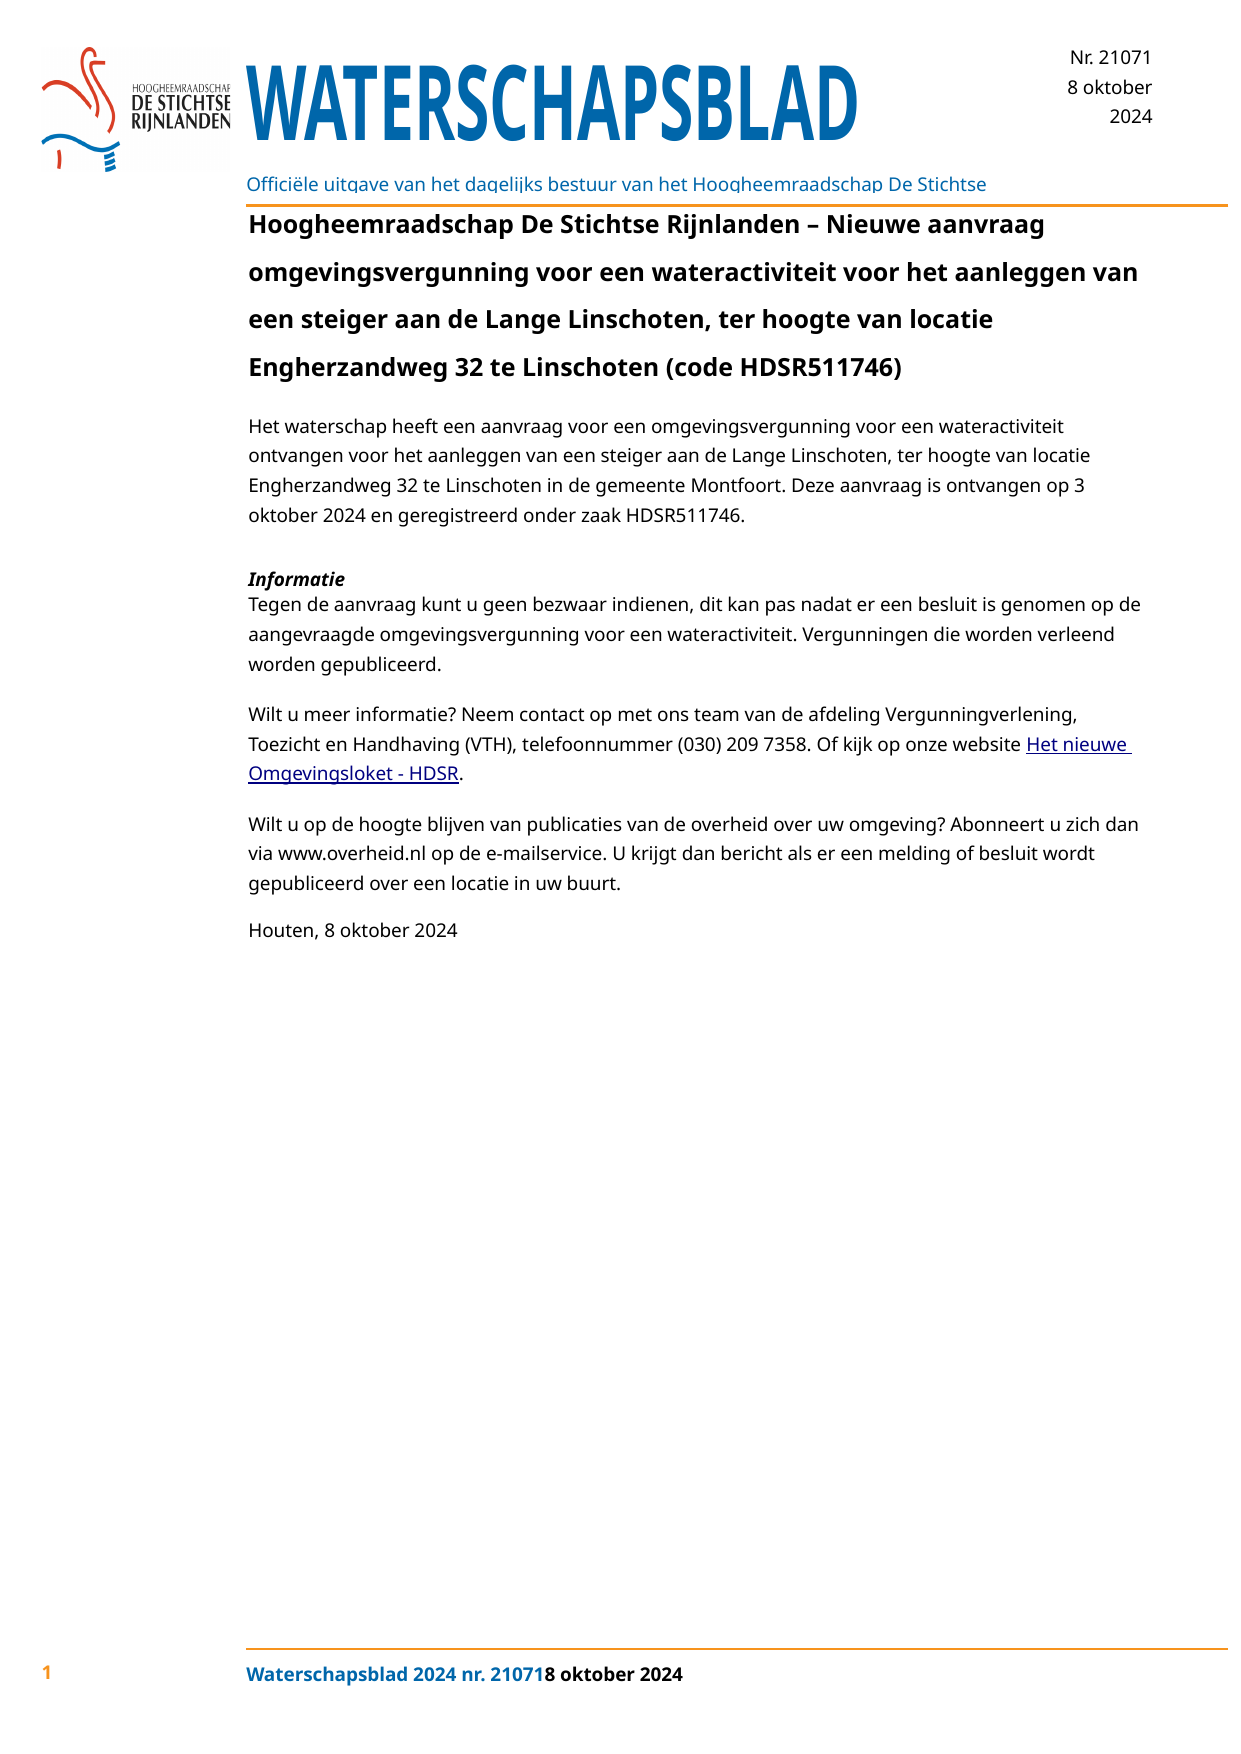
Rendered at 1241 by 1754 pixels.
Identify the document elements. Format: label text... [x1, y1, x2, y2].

text Informatie [248, 566, 1152, 592]
text Hoogheemraadschap De Stichtse Rijnlanden – Nieuwe aanvraag omgevingsvergunning voor een wateractiviteit voor het aanleggen van een steiger aan de Lange Linschoten, ter hoogte van locatie Engherzandweg 32 te Linschoten (code HDSR511746) [248, 207, 1152, 384]
text Tegen de aanvraag kunt u geen bezwaar indienen, dit kan pas nadat er een besluit is genomen op de aangevraagde omgevingsvergunning voor een wateractiviteit. Vergunningen die worden verleend worden gepubliceerd. [248, 592, 1152, 676]
text Het waterschap heeft een aanvraag voor een omgevingsvergunning voor een wateractiviteit ontvangen voor het aanleggen van een steiger aan de Lange Linschoten, ter hoogte van locatie Engherzandweg 32 te Linschoten in de gemeente Montfoort. Deze aanvraag is ontvangen op 3 oktober 2024 en geregistreerd onder zaak HDSR511746. [248, 413, 1152, 528]
picture [41, 47, 231, 172]
text Wilt u meer informatie? Neem contact op met ons team van de afdeling Vergunningverlening, Toezicht en Handhaving (VTH), telefoonnummer (030) 209 7358. Of kijk op onze website Het nieuwe Omgevingsloket - HDSR. [248, 701, 1152, 786]
text Wilt u op de hoogte blijven van publicaties van de overheid over uw omgeving? Abonneert u zich dan via www.overheid.nl op de e-mailservice. U krijgt dan bericht als er een melding of besluit wordt gepubliceerd over een locatie in uw buurt. [248, 811, 1152, 896]
text Houten, 8 oktober 2024 [248, 918, 1152, 943]
